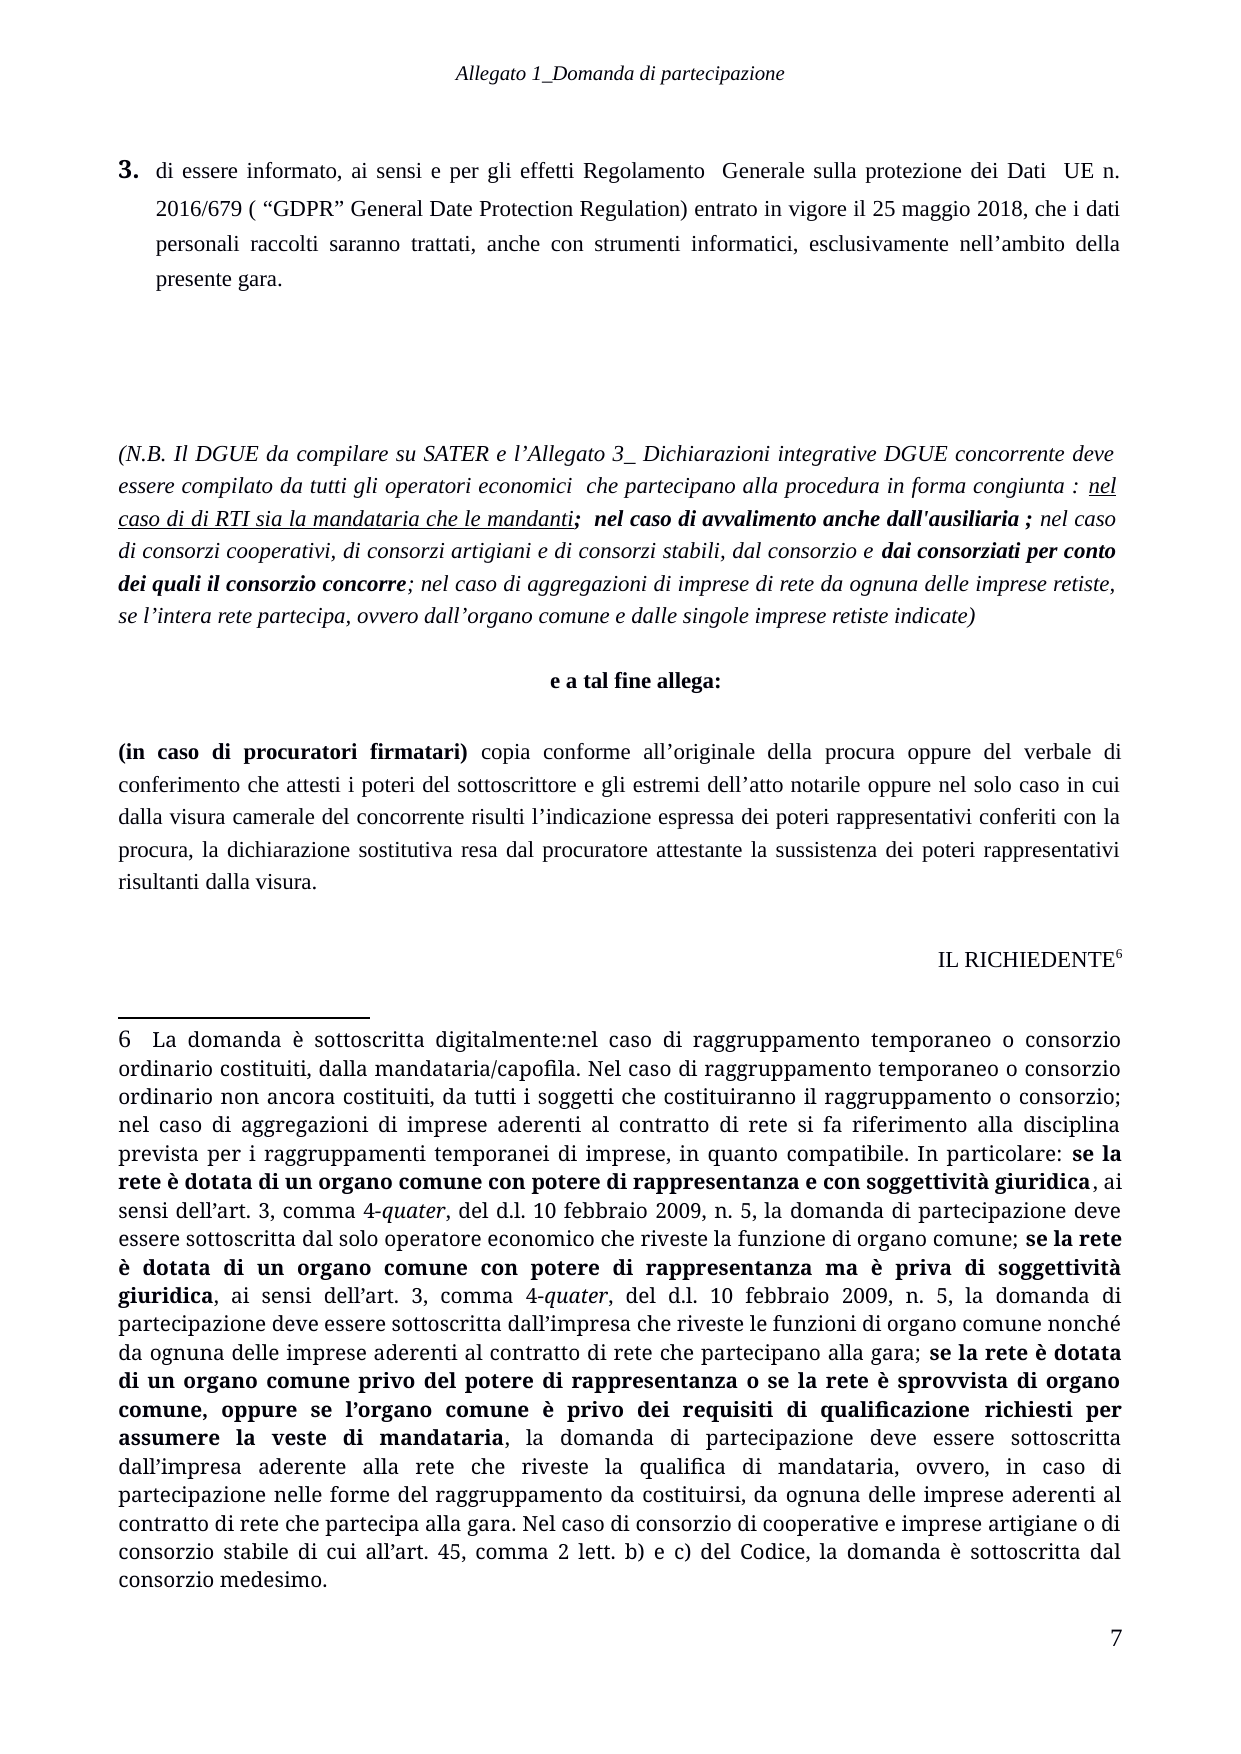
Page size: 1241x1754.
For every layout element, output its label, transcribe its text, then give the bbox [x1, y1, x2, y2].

text La domanda è sottoscritta digitalmente:nel caso di raggruppamento temporaneo o consorzio ordinario costituiti, dalla mandataria/capofila. Nel caso di raggruppamento temporaneo o consorzio ordinario non ancora costituiti, da tutti i soggetti che costituiranno il raggruppamento o consorzio; nel caso di aggregazioni di imprese aderenti al contratto di rete si fa riferimento alla disciplina prevista per i raggruppamenti temporanei di imprese, in quanto compatibile. In particolare: se la rete è dotata di un organo comune con potere di rappresentanza e con soggettività giuridica, ai sensi dell’art. 3, comma 4-quater, del d.l. 10 febbraio 2009, n. 5, la domanda di partecipazione deve essere sottoscritta dal solo operatore economico che riveste la funzione di organo comune; se la rete è dotata di un organo comune con potere di rappresentanza ma è priva di soggettività giuridica, ai sensi dell’art. 3, comma 4-quater, del d.l. 10 febbraio 2009, n. 5, la domanda di partecipazione deve essere sottoscritta dall’impresa che riveste le funzioni di organo comune nonché da ognuna delle imprese aderenti al contratto di rete che partecipano alla gara; se la rete è dotata di un organo comune privo del potere di rappresentanza o se la rete è sprovvista di organo comune, oppure se l’organo comune è privo dei requisiti di qualificazione richiesti per assumere la veste di mandataria, la domanda di partecipazione deve essere sottoscritta dall’impresa aderente alla rete che riveste la qualifica di mandataria, ovvero, in caso di partecipazione nelle forme del raggruppamento da costituirsi, da ognuna delle imprese aderenti al contratto di rete che partecipa alla gara. Nel caso di consorzio di cooperative e imprese artigiane o di consorzio stabile di cui all’art. 45, comma 2 lett. b) e c) del Codice, la domanda è sottoscritta dal consorzio medesimo. [118, 1024, 1122, 1594]
text IL RICHIEDENTE [118, 940, 1122, 972]
text e a tal fine allega: [156, 661, 1116, 693]
text (N.B. Il DGUE da compilare su SATER e l’Allegato 3_ Dichiarazioni integrative DGUE concorrente deve essere compilato da tutti gli operatori economici che partecipano alla procedura in forma congiunta : nel caso di di RTI sia la mandataria che le mandanti; nel caso di avvalimento anche dall'ausiliaria ; nel caso di consorzi cooperativi, di consorzi artigiani e di consorzi stabili, dal consorzio e dai consorziati per conto dei quali il consorzio concorre; nel caso di aggregazioni di imprese di rete da ognuna delle imprese retiste, se l’intera rete partecipa, ovvero dall’organo comune e dalle singole imprese retiste indicate) [118, 433, 1116, 628]
list di essere informato, ai sensi e per gli effetti Regolamento Generale sulla protezione dei Dati UE n. 2016/679 ( “GDPR” General Date Protection Regulation) entrato in vigore il 25 maggio 2018, che i dati personali raccolti saranno trattati, anche con strumenti informatici, esclusivamente nell’ambito della presente gara. [118, 150, 1122, 292]
list (in caso di procuratori firmatari) copia conforme all’originale della procura oppure del verbale di conferimento che attesti i poteri del sottoscrittore e gli estremi dell’atto notarile oppure nel solo caso in cui dalla visura camerale del concorrente risulti l’indicazione espressa dei poteri rappresentativi conferiti con la procura, la dichiarazione sostitutiva resa dal procuratore attestante la sussistenza dei poteri rappresentativi risultanti dalla visura. [118, 732, 1122, 895]
